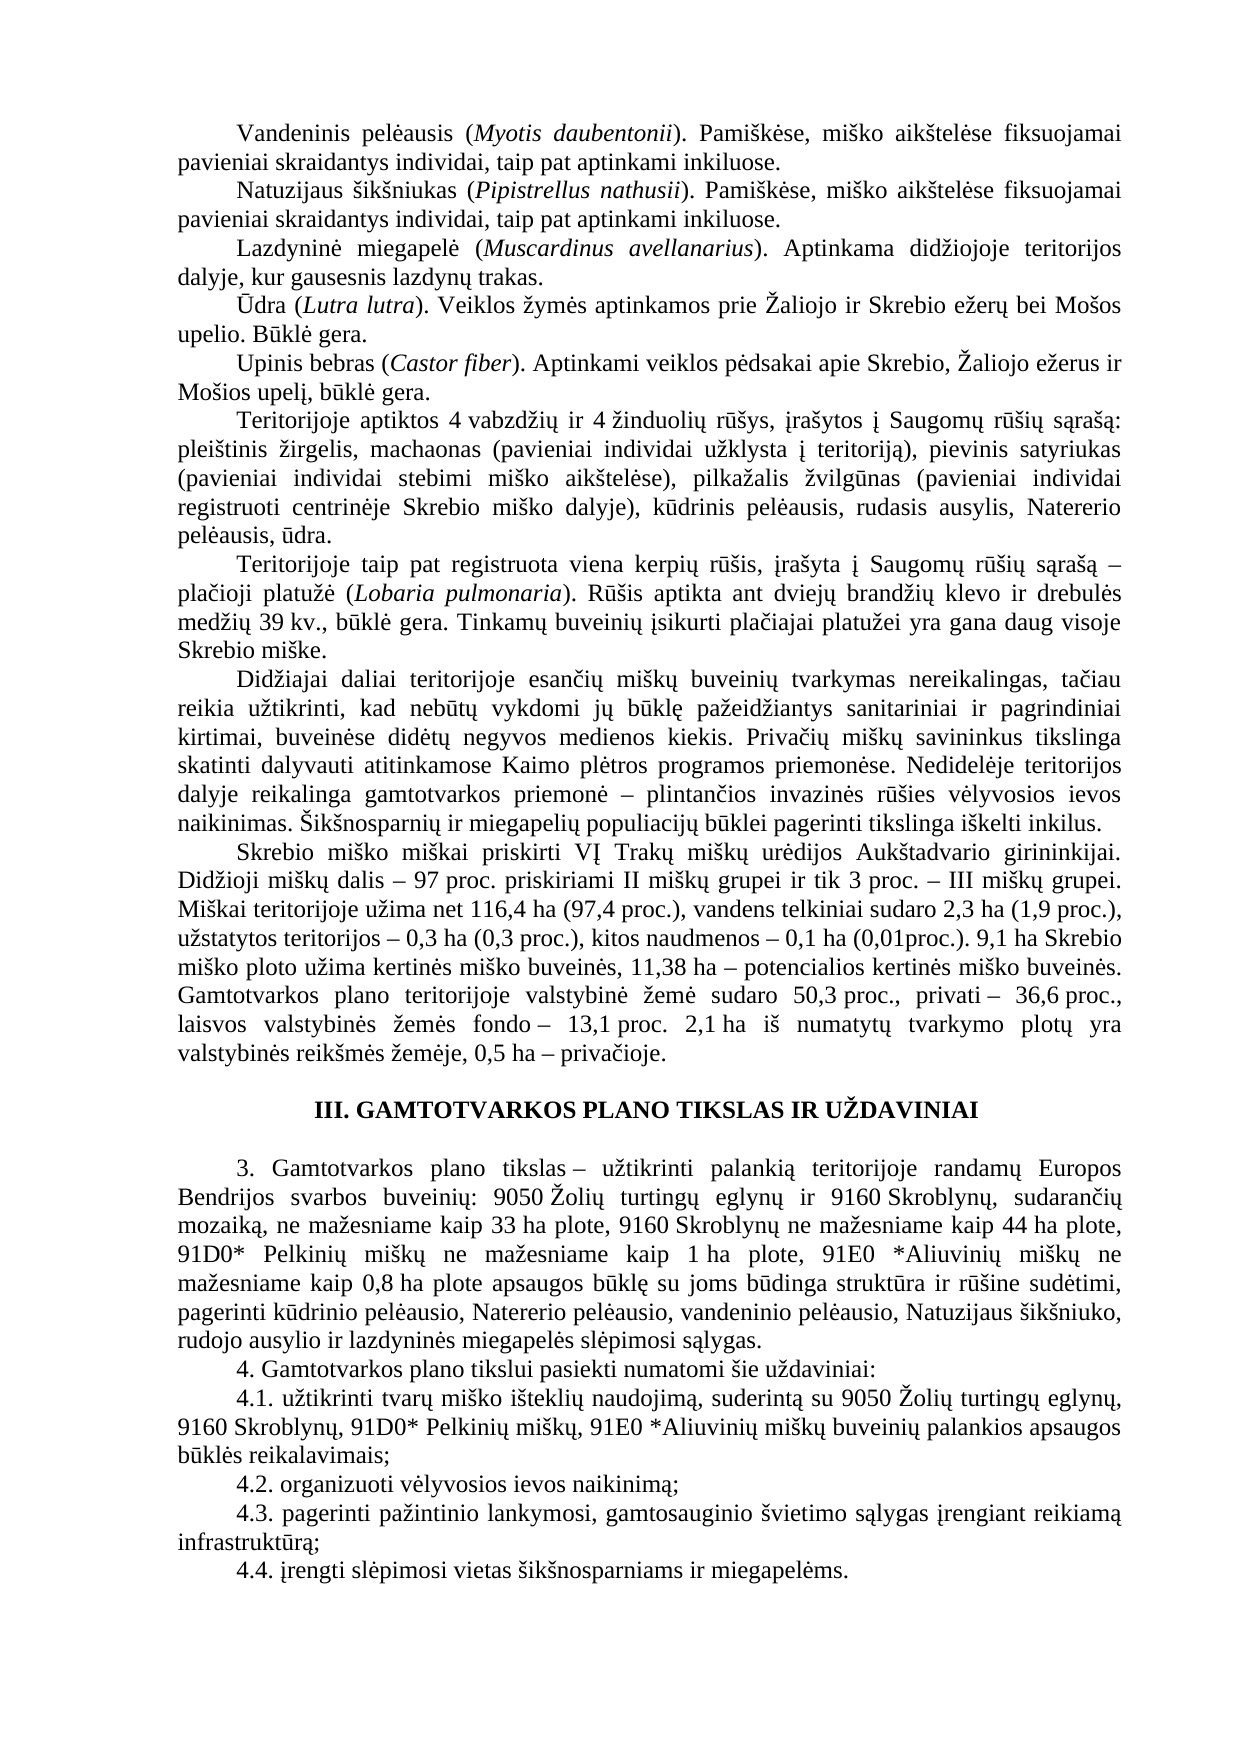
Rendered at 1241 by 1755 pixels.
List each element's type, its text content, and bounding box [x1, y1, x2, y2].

text Ūdra (Lutra lutra). Veiklos žymės aptinkamos prie Žaliojo ir Skrebio ežerų bei Mošos upelio. Būklė gera. [177, 291, 1122, 348]
text Natuzijaus šikšniukas (Pipistrellus nathusii). Pamiškėse, miško aikštelėse fiksuojamai pavieniai skraidantys individai, taip pat aptinkami inkiluose. [177, 176, 1122, 233]
text Teritorijoje aptiktos 4 vabzdžių ir 4 žinduolių rūšys, įrašytos į Saugomų rūšių sąrašą: pleištinis žirgelis, machaonas (pavieniai individai užklysta į teritoriją), pievinis satyriukas (pavieniai individai stebimi miško aikštelėse), pilkažalis žvilgūnas (pavieniai individai registruoti centrinėje Skrebio miško dalyje), kūdrinis pelėausis, rudasis ausylis, Natererio pelėausis, ūdra. [177, 406, 1122, 549]
text Skrebio miško miškai priskirti VĮ Trakų miškų urėdijos Aukštadvario girininkijai. Didžioji miškų dalis – 97 proc. priskiriami II miškų grupei ir tik 3 proc. – III miškų grupei. Miškai teritorijoje užima net 116,4 ha (97,4 proc.), vandens telkiniai sudaro 2,3 ha (1,9 proc.), užstatytos teritorijos – 0,3 ha (0,3 proc.), kitos naudmenos – 0,1 ha (0,01proc.). 9,1 ha Skrebio miško ploto užima kertinės miško buveinės, 11,38 ha – potencialios kertinės miško buveinės. Gamtotvarkos plano teritorijoje valstybinė žemė sudaro 50,3 proc., privati – 36,6 proc., laisvos valstybinės žemės fondo – 13,1 proc. 2,1 ha iš numatytų tvarkymo plotų yra valstybinės reikšmės žemėje, 0,5 ha – privačioje. [177, 837, 1122, 1067]
text 4.3. pagerinti pažintinio lankymosi, gamtosauginio švietimo sąlygas įrengiant reikiamą infrastruktūrą; [177, 1498, 1122, 1556]
text 4. Gamtotvarkos plano tikslui pasiekti numatomi šie uždaviniai: [177, 1354, 1122, 1383]
text Didžiajai daliai teritorijoje esančių miškų buveinių tvarkymas nereikalingas, tačiau reikia užtikrinti, kad nebūtų vykdomi jų būklę pažeidžiantys sanitariniai ir pagrindiniai kirtimai, buveinėse didėtų negyvos medienos kiekis. Privačių miškų savininkus tikslinga skatinti dalyvauti atitinkamose Kaimo plėtros programos priemonėse. Nedidelėje teritorijos dalyje reikalinga gamtotvarkos priemonė – plintančios invazinės rūšies vėlyvosios ievos naikinimas. Šikšnosparnių ir miegapelių populiacijų būklei pagerinti tikslinga iškelti inkilus. [177, 664, 1122, 837]
text Teritorijoje taip pat registruota viena kerpių rūšis, įrašyta į Saugomų rūšių sąrašą – plačioji platužė (Lobaria pulmonaria). Rūšis aptikta ant dviejų brandžių klevo ir drebulės medžių 39 kv., būklė gera. Tinkamų buveinių įsikurti plačiajai platužei yra gana daug visoje Skrebio miške. [177, 549, 1122, 664]
text 3. Gamtotvarkos plano tikslas – užtikrinti palankią teritorijoje randamų Europos Bendrijos svarbos buveinių: 9050 Žolių turtingų eglynų ir 9160 Skroblynų, sudarančių mozaiką, ne mažesniame kaip 33 ha plote, 9160 Skroblynų ne mažesniame kaip 44 ha plote, 91D0* Pelkinių miškų ne mažesniame kaip 1 ha plote, 91E0 *Aliuvinių miškų ne mažesniame kaip 0,8 ha plote apsaugos būklę su joms būdinga struktūra ir rūšine sudėtimi, pagerinti kūdrinio pelėausio, Natererio pelėausio, vandeninio pelėausio, Natuzijaus šikšniuko, rudojo ausylio ir lazdyninės miegapelės slėpimosi sąlygas. [177, 1153, 1122, 1354]
text Vandeninis pelėausis (Myotis daubentonii). Pamiškėse, miško aikštelėse fiksuojamai pavieniai skraidantys individai, taip pat aptinkami inkiluose. [177, 118, 1122, 176]
text Upinis bebras (Castor fiber). Aptinkami veiklos pėdsakai apie Skrebio, Žaliojo ežerus ir Mošios upelį, būklė gera. [177, 348, 1122, 406]
text III. GAMTOTVARKOS PLANO TIKSLAS IR UŽDAVINIAI [177, 1096, 1122, 1124]
text 4.4. įrengti slėpimosi vietas šikšnosparniams ir miegapelėms. [177, 1556, 1122, 1584]
text Lazdyninė miegapelė (Muscardinus avellanarius). Aptinkama didžiojoje teritorijos dalyje, kur gausesnis lazdynų trakas. [177, 233, 1122, 291]
text 4.1. užtikrinti tvarų miško išteklių naudojimą, suderintą su 9050 Žolių turtingų eglynų, 9160 Skroblynų, 91D0* Pelkinių miškų, 91E0 *Aliuvinių miškų buveinių palankios apsaugos būklės reikalavimais; [177, 1383, 1122, 1469]
text 4.2. organizuoti vėlyvosios ievos naikinimą; [177, 1469, 1122, 1498]
